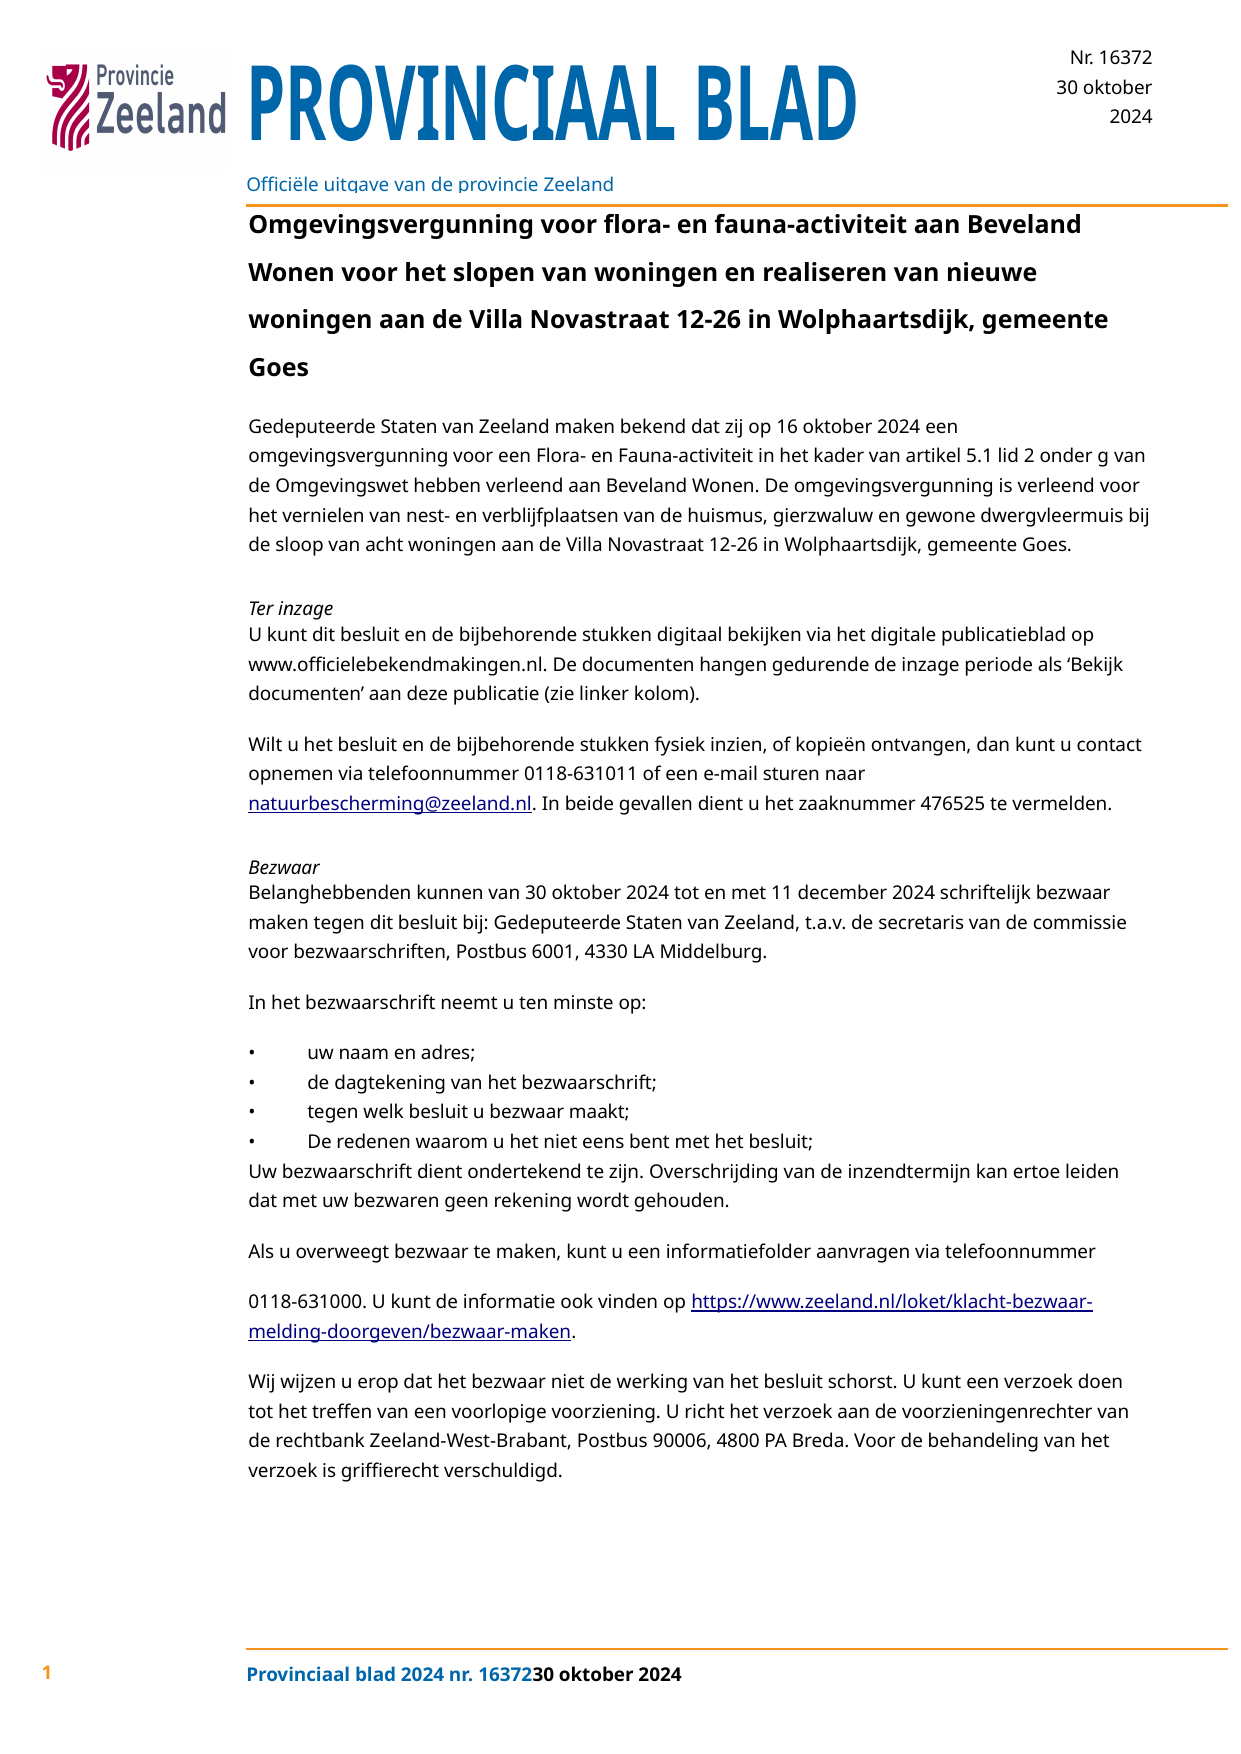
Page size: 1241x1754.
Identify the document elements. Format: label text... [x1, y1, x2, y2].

text In het bezwaarschrift neemt u ten minste op: [248, 989, 1152, 1015]
text Wilt u het besluit en de bijbehorende stukken fysiek inzien, of kopieën ontvangen, dan kunt u contact opnemen via telefoonnummer 0118-631011 of een e-mail sturen naar natuurbescherming@zeeland.nl. In beide gevallen dient u het zaaknummer 476525 te vermelden. [248, 731, 1152, 816]
text Belanghebbenden kunnen van 30 oktober 2024 tot en met 11 december 2024 schriftelijk bezwaar maken tegen dit besluit bij: Gedeputeerde Staten van Zeeland, t.a.v. de secretaris van de commissie voor bezwaarschriften, Postbus 6001, 4330 LA Middelburg. [248, 879, 1152, 964]
text Omgevingsvergunning voor flora- en fauna-activiteit aan Beveland Wonen voor het slopen van woningen en realiseren van nieuwe woningen aan de Villa Novastraat 12-26 in Wolphaartsdijk, gemeente Goes [248, 207, 1152, 384]
text 0118-631000. U kunt de informatie ook vinden op https://www.zeeland.nl/loket/klacht-bezwaar-melding-doorgeven/bezwaar-maken. [248, 1288, 1152, 1344]
text Gedeputeerde Staten van Zeeland maken bekend dat zij op 16 oktober 2024 een omgevingsvergunning voor een Flora- en Fauna-activiteit in het kader van artikel 5.1 lid 2 onder g van de Omgevingswet hebben verleend aan Beveland Wonen. De omgevingsvergunning is verleend voor het vernielen van nest- en verblijfplaatsen van de huismus, gierzwaluw en gewone dwergvleermuis bij de sloop van acht woningen aan de Villa Novastraat 12-26 in Wolphaartsdijk, gemeente Goes. [248, 413, 1152, 557]
text U kunt dit besluit en de bijbehorende stukken digitaal bekijken via het digitale publicatieblad op www.officielebekendmakingen.nl. De documenten hangen gedurende de inzage periode als ‘Bekijk documenten’ aan deze publicatie (zie linker kolom). [248, 621, 1152, 706]
picture [41, 47, 231, 172]
text Uw bezwaarschrift dient ondertekend te zijn. Overschrijding van de inzendtermijn kan ertoe leiden dat met uw bezwaren geen rekening wordt gehouden. [248, 1158, 1152, 1213]
text Als u overweegt bezwaar te maken, kunt u een informatiefolder aanvragen via telefoonnummer [248, 1238, 1152, 1264]
list tegen welk besluit u bezwaar maakt; [248, 1099, 1152, 1124]
text Bezwaar [248, 854, 1152, 879]
text Ter inzage [248, 595, 1152, 621]
text Wij wijzen u erop dat het bezwaar niet de werking van het besluit schorst. U kunt een verzoek doen tot het treffen van een voorlopige voorziening. U richt het verzoek aan de voorzieningenrechter van de rechtbank Zeeland-West-Brabant, Postbus 90006, 4800 PA Breda. Voor de behandeling van het verzoek is griffierecht verschuldigd. [248, 1368, 1152, 1483]
list de dagtekening van het bezwaarschrift; [248, 1069, 1152, 1095]
list De redenen waarom u het niet eens bent met het besluit; [248, 1128, 1152, 1154]
list uw naam en adres; [248, 1039, 1152, 1065]
